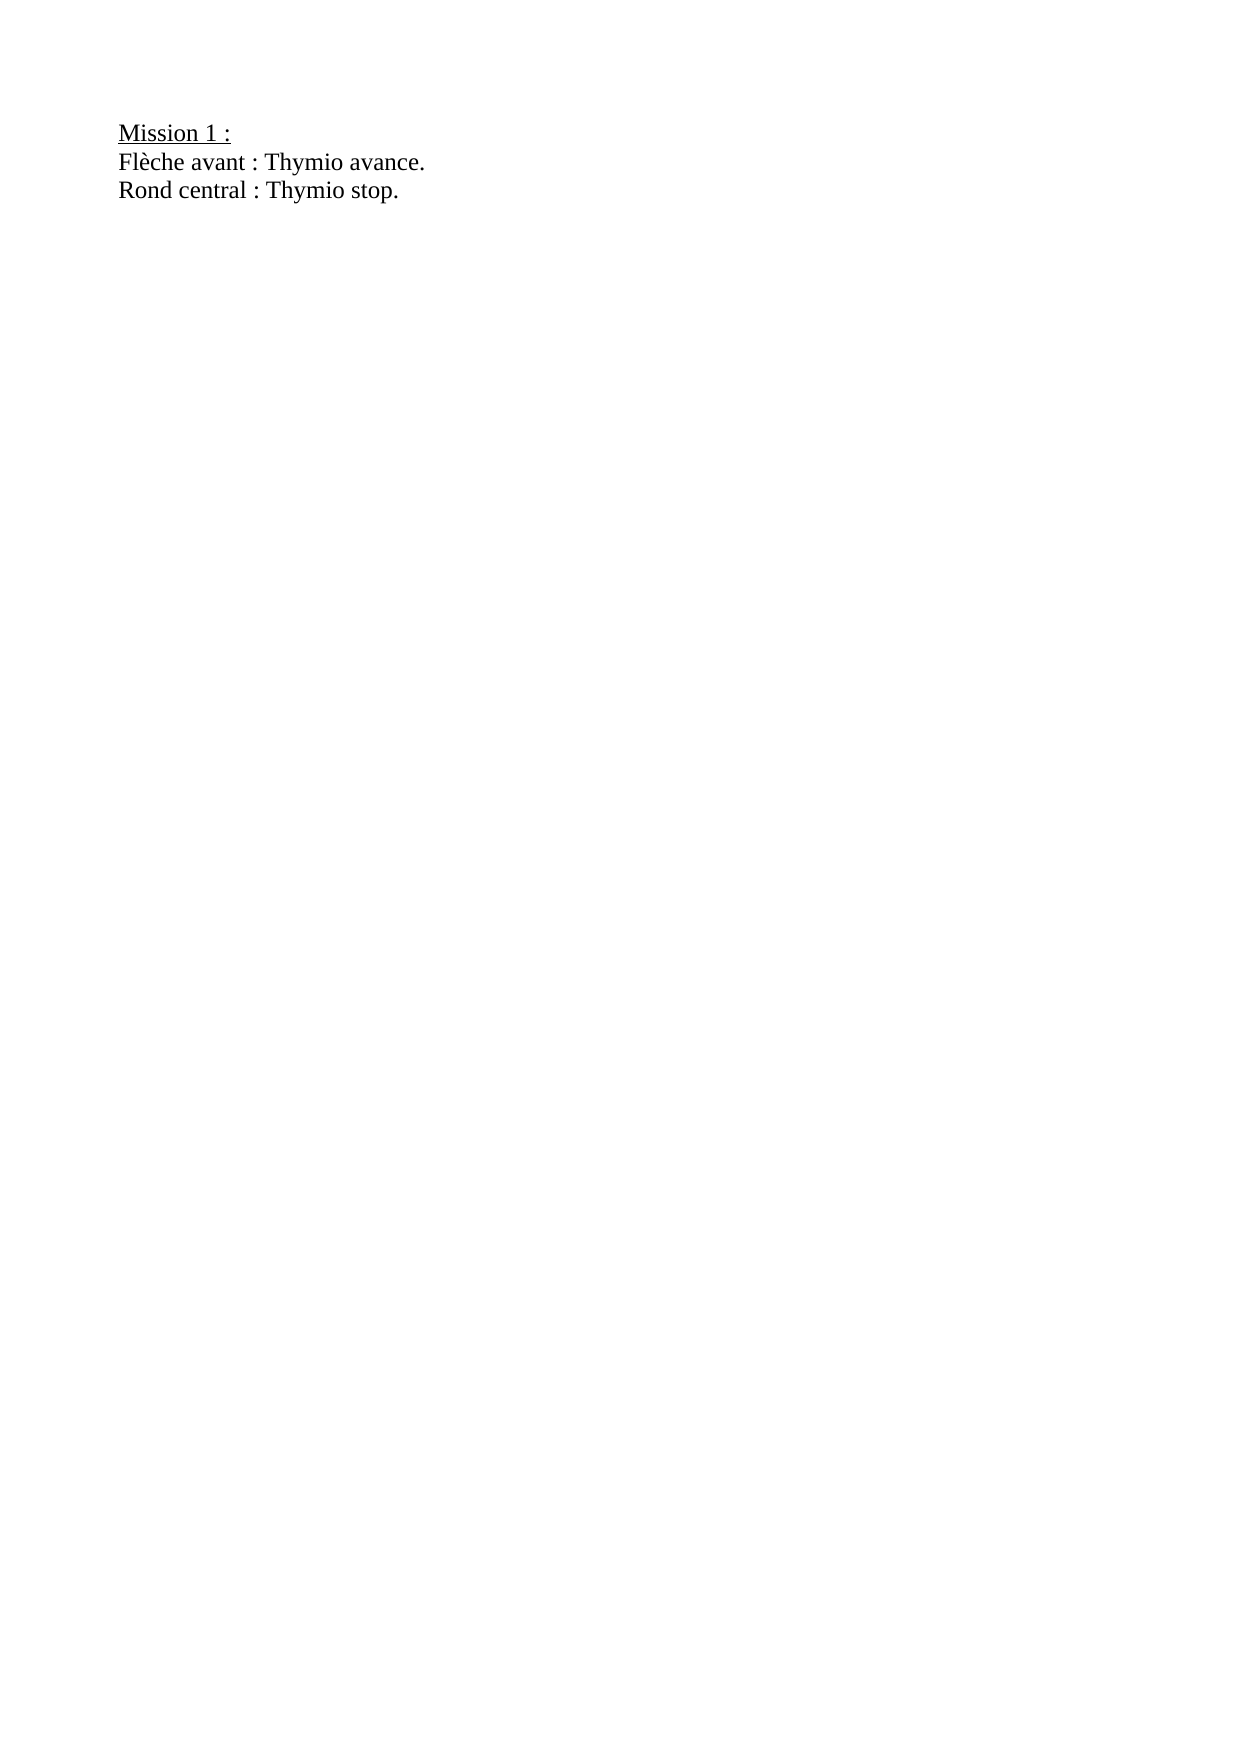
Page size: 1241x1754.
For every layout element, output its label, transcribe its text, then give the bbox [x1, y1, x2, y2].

text Rond central : Thymio stop. [118, 176, 1122, 204]
text Mission 1 : [118, 118, 1122, 147]
text Flèche avant : Thymio avance. [118, 147, 1122, 176]
